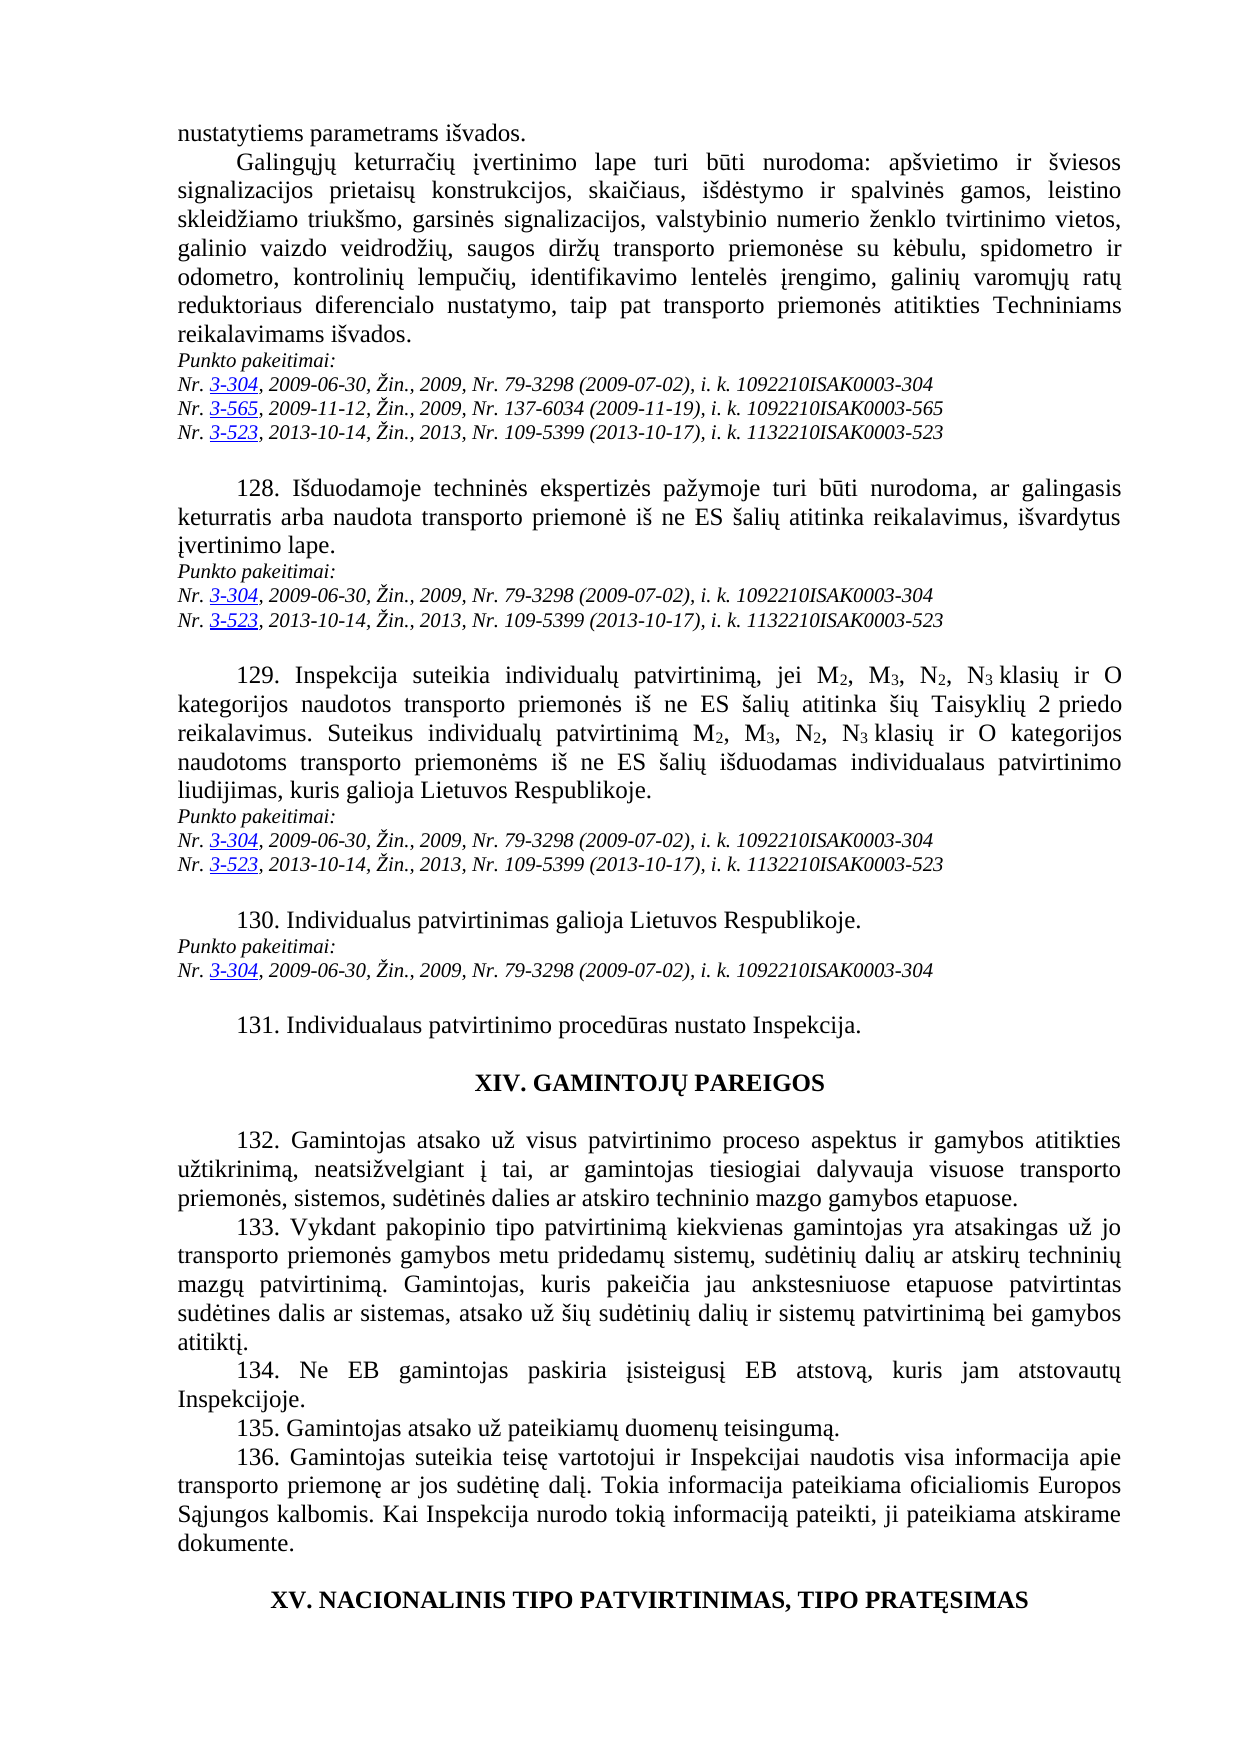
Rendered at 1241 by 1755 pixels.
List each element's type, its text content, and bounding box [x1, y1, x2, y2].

text Nr. 3-304, 2009-06-30, Žin., 2009, Nr. 79-3298 (2009-07-02), i. k. 1092210ISAK0003-304 [177, 958, 1122, 982]
text XIV. GAMINTOJŲ PAREIGOS [177, 1068, 1122, 1097]
text Punkto pakeitimai: [177, 804, 1122, 828]
text Nr. 3-523, 2013-10-14, Žin., 2013, Nr. 109-5399 (2013-10-17), i. k. 1132210ISAK0003-523 [177, 852, 1122, 876]
text 136. Gamintojas suteikia teisę vartotojui ir Inspekcijai naudotis visa informacija apie transporto priemonę ar jos sudėtinę dalį. Tokia informacija pateikiama oficialiomis Europos Sąjungos kalbomis. Kai Inspekcija nurodo tokią informaciją pateikti, ji pateikiama atskirame dokumente. [177, 1442, 1122, 1557]
text 129. Inspekcija suteikia individualų patvirtinimą, jei M2, M3, N2, N3 klasių ir O kategorijos naudotos transporto priemonės iš ne ES šalių atitinka šių Taisyklių 2 priedo reikalavimus. Suteikus individualų patvirtinimą M2, M3, N2, N3 klasių ir O kategorijos naudotoms transporto priemonėms iš ne ES šalių išduodamas individualaus patvirtinimo liudijimas, kuris galioja Lietuvos Respublikoje. [177, 660, 1122, 804]
text 130. Individualus patvirtinimas galioja Lietuvos Respublikoje. [177, 905, 1122, 934]
text XV. NACIONALINIS TIPO PATVIRTINIMAS, TIPO PRATĘSIMAS [177, 1586, 1122, 1614]
text Punkto pakeitimai: [177, 559, 1122, 583]
text 135. Gamintojas atsako už pateikiamų duomenų teisingumą. [177, 1413, 1122, 1442]
text Punkto pakeitimai: [177, 934, 1122, 958]
text Nr. 3-565, 2009-11-12, Žin., 2009, Nr. 137-6034 (2009-11-19), i. k. 1092210ISAK0003-565 [177, 396, 1122, 420]
text Nr. 3-523, 2013-10-14, Žin., 2013, Nr. 109-5399 (2013-10-17), i. k. 1132210ISAK0003-523 [177, 420, 1122, 444]
text Punkto pakeitimai: [177, 348, 1122, 372]
text 128. Išduodamoje techninės ekspertizės pažymoje turi būti nurodoma, ar galingasis keturratis arba naudota transporto priemonė iš ne ES šalių atitinka reikalavimus, išvardytus įvertinimo lape. [177, 473, 1122, 559]
text 132. Gamintojas atsako už visus patvirtinimo proceso aspektus ir gamybos atitikties užtikrinimą, neatsižvelgiant į tai, ar gamintojas tiesiogiai dalyvauja visuose transporto priemonės, sistemos, sudėtinės dalies ar atskiro techninio mazgo gamybos etapuose. [177, 1126, 1122, 1212]
text Nr. 3-304, 2009-06-30, Žin., 2009, Nr. 79-3298 (2009-07-02), i. k. 1092210ISAK0003-304 [177, 828, 1122, 852]
text 134. Ne EB gamintojas paskiria įsisteigusį EB atstovą, kuris jam atstovautų Inspekcijoje. [177, 1356, 1122, 1413]
text Nr. 3-523, 2013-10-14, Žin., 2013, Nr. 109-5399 (2013-10-17), i. k. 1132210ISAK0003-523 [177, 607, 1122, 632]
text Nr. 3-304, 2009-06-30, Žin., 2009, Nr. 79-3298 (2009-07-02), i. k. 1092210ISAK0003-304 [177, 372, 1122, 396]
text 133. Vykdant pakopinio tipo patvirtinimą kiekvienas gamintojas yra atsakingas už jo transporto priemonės gamybos metu pridedamų sistemų, sudėtinių dalių ar atskirų techninių mazgų patvirtinimą. Gamintojas, kuris pakeičia jau ankstesniuose etapuose patvirtintas sudėtines dalis ar sistemas, atsako už šių sudėtinių dalių ir sistemų patvirtinimą bei gamybos atitiktį. [177, 1212, 1122, 1356]
text Nr. 3-304, 2009-06-30, Žin., 2009, Nr. 79-3298 (2009-07-02), i. k. 1092210ISAK0003-304 [177, 583, 1122, 607]
text 131. Individualaus patvirtinimo procedūras nustato Inspekcija. [177, 1011, 1122, 1039]
text nustatytiems parametrams išvados. [177, 118, 1122, 147]
text Galingųjų keturračių įvertinimo lape turi būti nurodoma: apšvietimo ir šviesos signalizacijos prietaisų konstrukcijos, skaičiaus, išdėstymo ir spalvinės gamos, leistino skleidžiamo triukšmo, garsinės signalizacijos, valstybinio numerio ženklo tvirtinimo vietos, galinio vaizdo veidrodžių, saugos diržų transporto priemonėse su kėbulu, spidometro ir odometro, kontrolinių lempučių, identifikavimo lentelės įrengimo, galinių varomųjų ratų reduktoriaus diferencialo nustatymo, taip pat transporto priemonės atitikties Techniniams reikalavimams išvados. [177, 147, 1122, 348]
